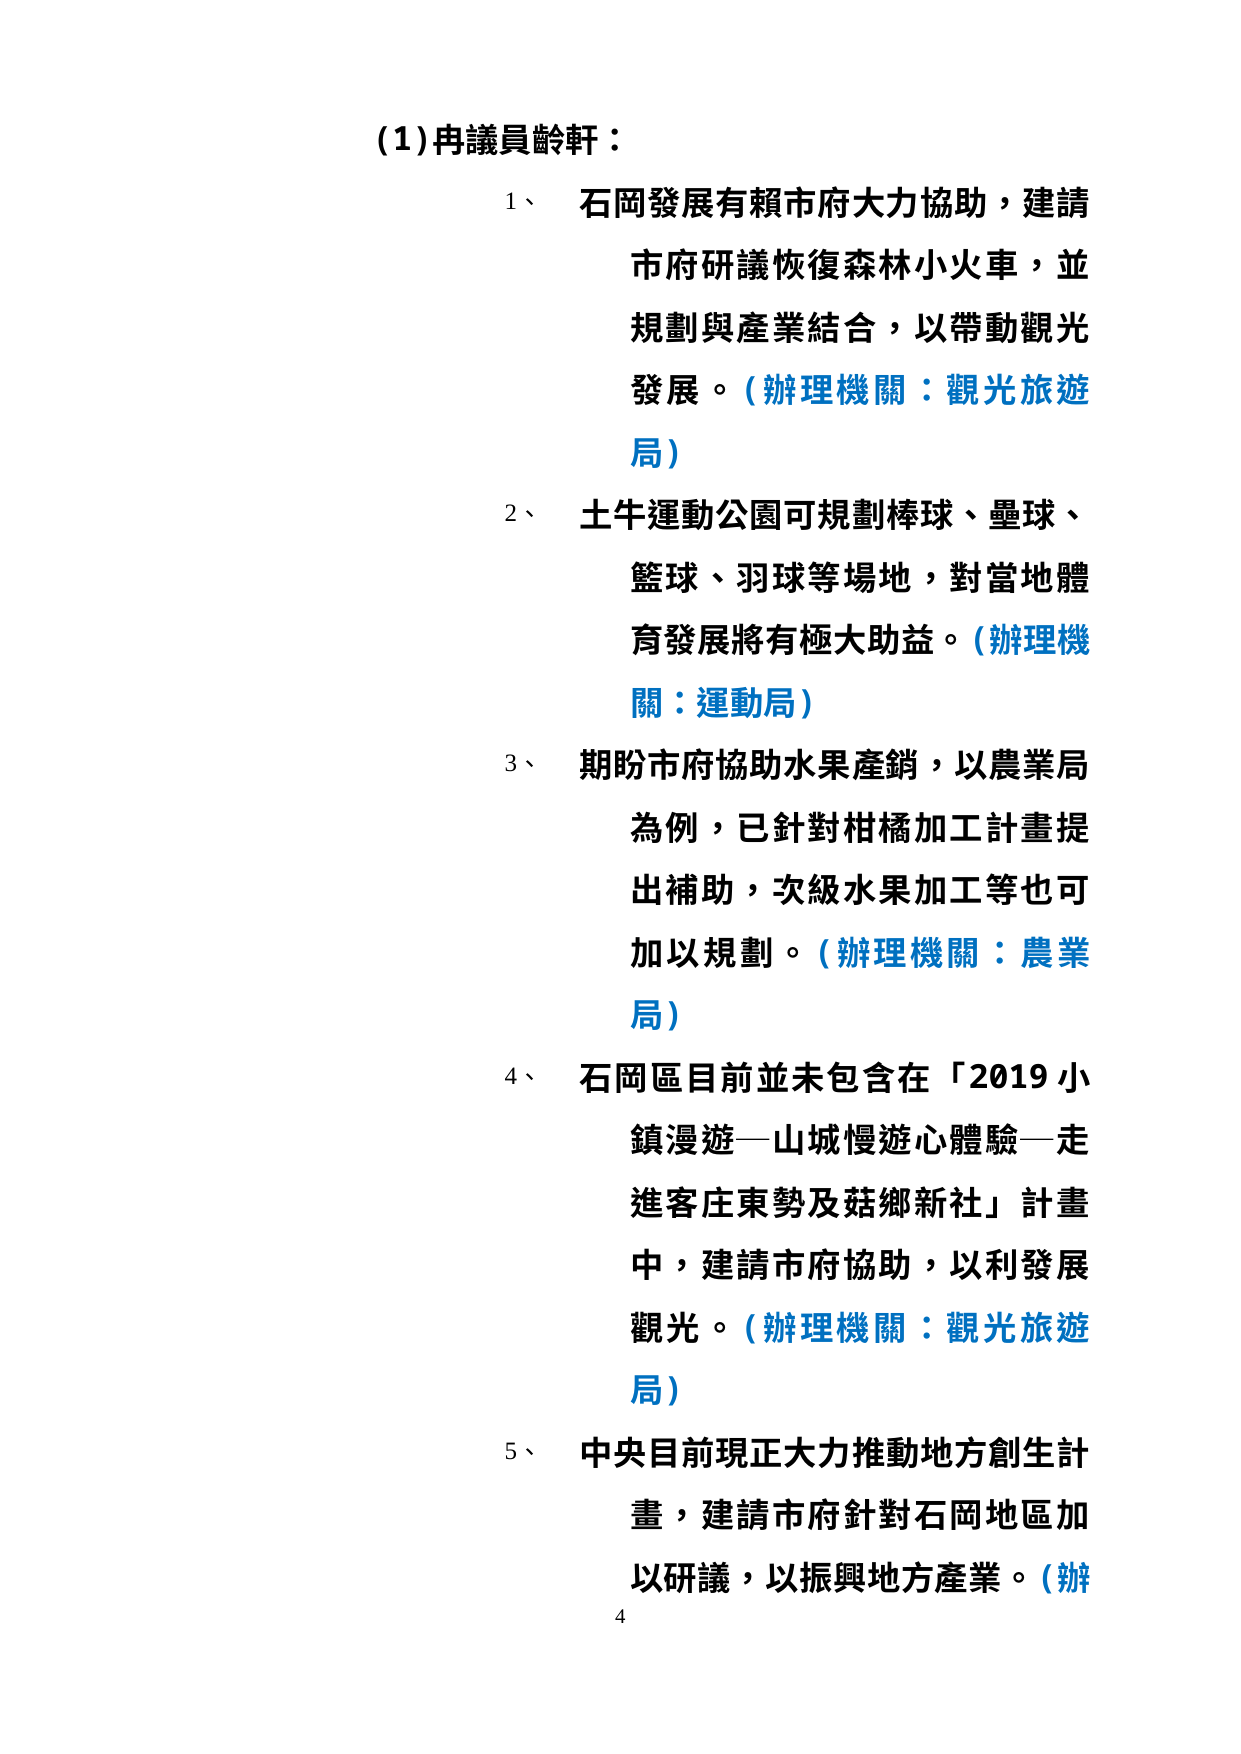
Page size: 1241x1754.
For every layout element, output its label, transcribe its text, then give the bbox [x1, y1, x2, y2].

list 期盼市府協助水果產銷，以農業局為例，已針對柑橘加工計畫提出補助，次級水果加工等也可加以規劃。(辦理機關：農業局) [504, 721, 1090, 1034]
list 石岡發展有賴市府大力協助，建請市府研議恢復森林小火車，並規劃與產業結合，以帶動觀光發展。(辦理機關：觀光旅遊局) [504, 159, 1090, 471]
list 中央目前現正大力推動地方創生計畫，建請市府針對石岡地區加以研議，以振興地方產業。(辦 [504, 1409, 1090, 1596]
list 冉議員齡軒： [372, 96, 1090, 159]
list 土牛運動公園可規劃棒球、壘球、籃球、羽球等場地，對當地體育發展將有極大助益。(辦理機關：運動局) [504, 471, 1090, 721]
list 石岡區目前並未包含在「2019小鎮漫遊─山城慢遊心體驗─走進客庄東勢及菇鄉新社」計畫中，建請市府協助，以利發展觀光。(辦理機關：觀光旅遊局) [504, 1034, 1090, 1409]
